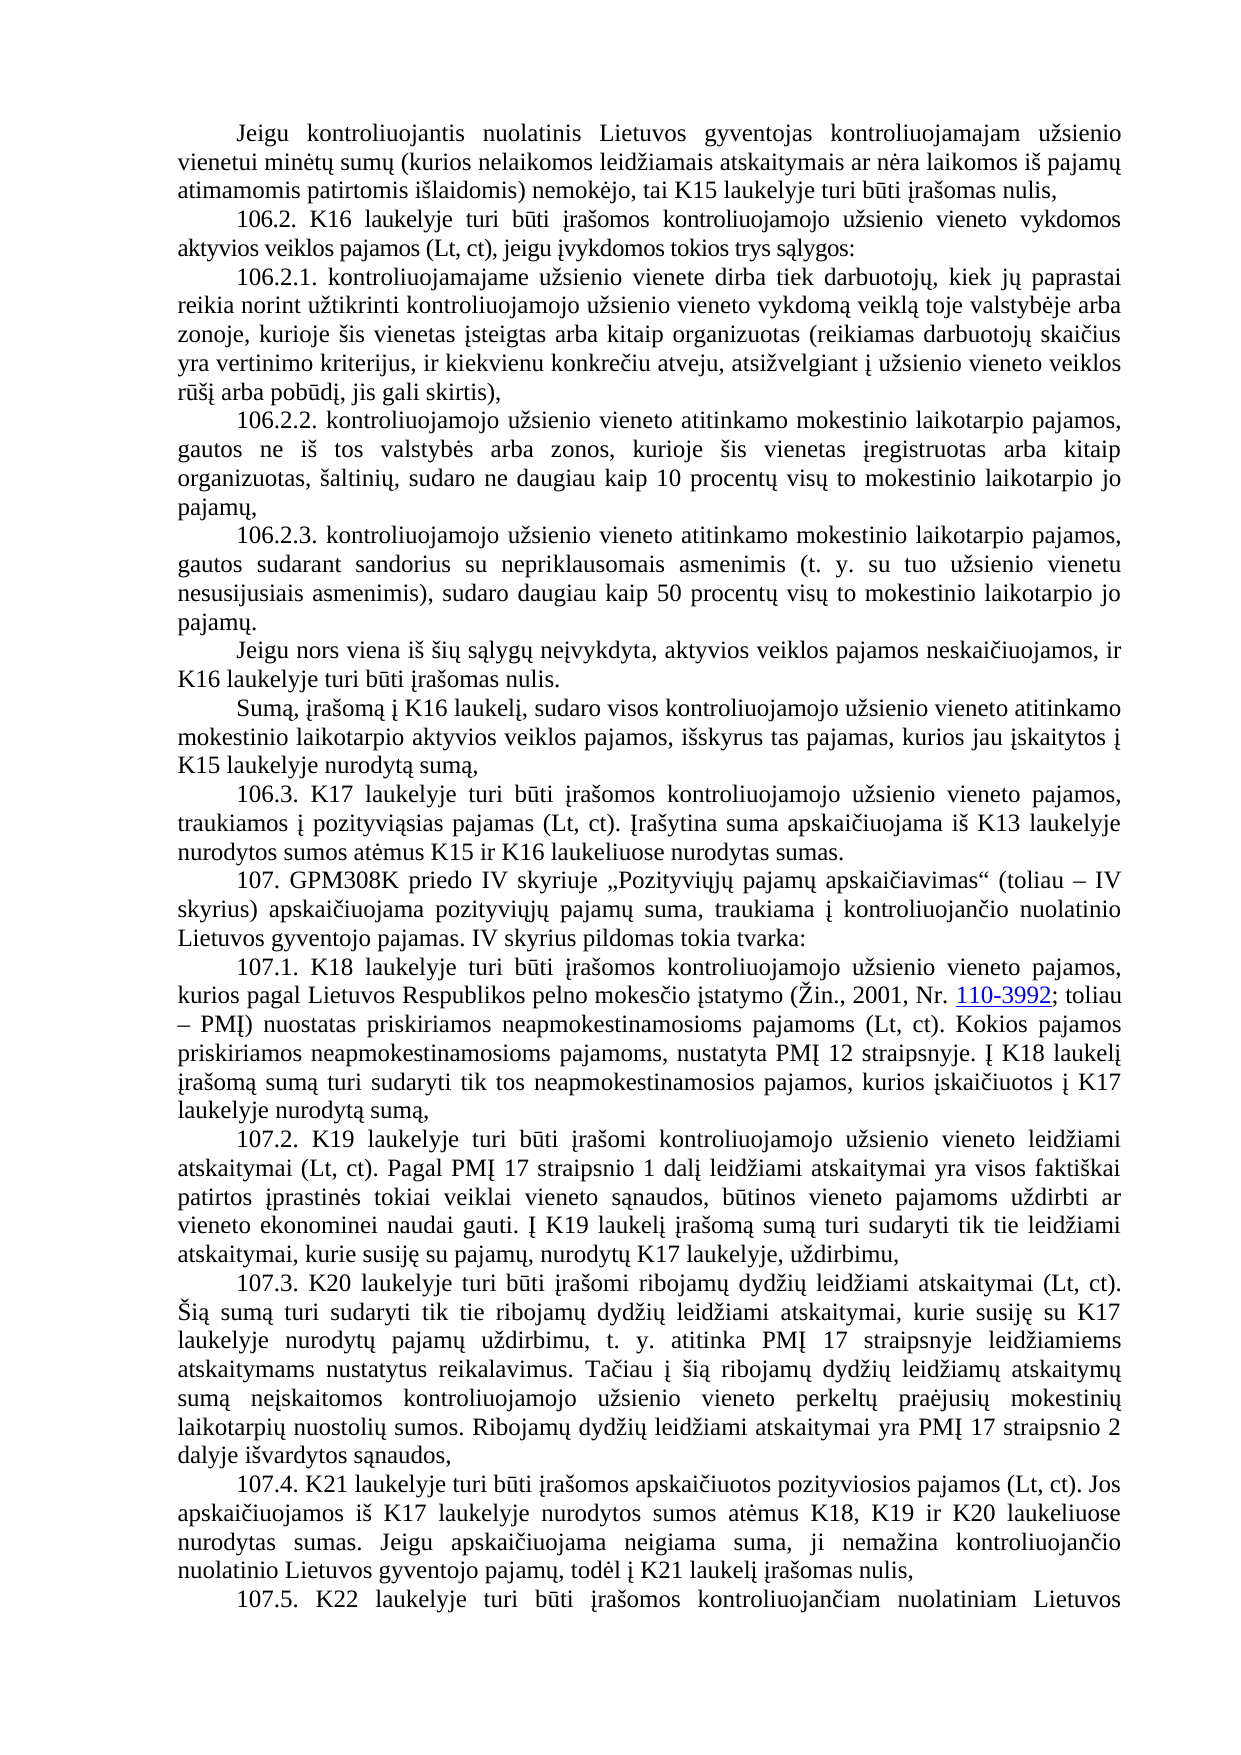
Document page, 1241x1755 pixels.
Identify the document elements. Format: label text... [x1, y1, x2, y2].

text 107.3. K20 laukelyje turi būti įrašomi ribojamų dydžių leidžiami atskaitymai (Lt, ct). Šią sumą turi sudaryti tik tie ribojamų dydžių leidžiami atskaitymai, kurie susiję su K17 laukelyje nurodytų pajamų uždirbimu, t. y. atitinka PMĮ 17 straipsnyje leidžiamiems atskaitymams nustatytus reikalavimus. Tačiau į šią ribojamų dydžių leidžiamų atskaitymų sumą neįskaitomos kontroliuojamojo užsienio vieneto perkeltų praėjusių mokestinių laikotarpių nuostolių sumos. Ribojamų dydžių leidžiami atskaitymai yra PMĮ 17 straipsnio 2 dalyje išvardytos sąnaudos, [177, 1268, 1122, 1469]
text 106.2.2. kontroliuojamojo užsienio vieneto atitinkamo mokestinio laikotarpio pajamos, gautos ne iš tos valstybės arba zonos, kurioje šis vienetas įregistruotas arba kitaip organizuotas, šaltinių, sudaro ne daugiau kaip 10 procentų visų to mokestinio laikotarpio jo pajamų, [177, 406, 1122, 521]
text Jeigu nors viena iš šių sąlygų neįvykdyta, aktyvios veiklos pajamos neskaičiuojamos, ir K16 laukelyje turi būti įrašomas nulis. [177, 636, 1122, 693]
text 106.2.1. kontroliuojamajame užsienio vienete dirba tiek darbuotojų, kiek jų paprastai reikia norint užtikrinti kontroliuojamojo užsienio vieneto vykdomą veiklą toje valstybėje arba zonoje, kurioje šis vienetas įsteigtas arba kitaip organizuotas (reikiamas darbuotojų skaičius yra vertinimo kriterijus, ir kiekvienu konkrečiu atveju, atsižvelgiant į užsienio vieneto veiklos rūšį arba pobūdį, jis gali skirtis), [177, 262, 1122, 406]
text Sumą, įrašomą į K16 laukelį, sudaro visos kontroliuojamojo užsienio vieneto atitinkamo mokestinio laikotarpio aktyvios veiklos pajamos, išskyrus tas pajamas, kurios jau įskaitytos į K15 laukelyje nurodytą sumą, [177, 693, 1122, 779]
text 107.4. K21 laukelyje turi būti įrašomos apskaičiuotos pozityviosios pajamos (Lt, ct). Jos apskaičiuojamos iš K17 laukelyje nurodytos sumos atėmus K18, K19 ir K20 laukeliuose nurodytas sumas. Jeigu apskaičiuojama neigiama suma, ji nemažina kontroliuojančio nuolatinio Lietuvos gyventojo pajamų, todėl į K21 laukelį įrašomas nulis, [177, 1469, 1122, 1584]
text 106.2. K16 laukelyje turi būti įrašomos kontroliuojamojo užsienio vieneto vykdomos aktyvios veiklos pajamos (Lt, ct), jeigu įvykdomos tokios trys sąlygos: [177, 204, 1122, 262]
text 107.5. K22 laukelyje turi būti įrašomos kontroliuojančiam nuolatiniam Lietuvos [177, 1584, 1122, 1613]
text 106.3. K17 laukelyje turi būti įrašomos kontroliuojamojo užsienio vieneto pajamos, traukiamos į pozityviąsias pajamas (Lt, ct). Įrašytina suma apskaičiuojama iš K13 laukelyje nurodytos sumos atėmus K15 ir K16 laukeliuose nurodytas sumas. [177, 779, 1122, 866]
text 107.1. K18 laukelyje turi būti įrašomos kontroliuojamojo užsienio vieneto pajamos, kurios pagal Lietuvos Respublikos pelno mokesčio įstatymo (Žin., 2001, Nr. 110-3992; toliau – PMĮ) nuostatas priskiriamos neapmokestinamosioms pajamoms (Lt, ct). Kokios pajamos priskiriamos neapmokestinamosioms pajamoms, nustatyta PMĮ 12 straipsnyje. Į K18 laukelį įrašomą sumą turi sudaryti tik tos neapmokestinamosios pajamos, kurios įskaičiuotos į K17 laukelyje nurodytą sumą, [177, 952, 1122, 1124]
text 107. GPM308K priedo IV skyriuje „Pozityviųjų pajamų apskaičiavimas“ (toliau – IV skyrius) apskaičiuojama pozityviųjų pajamų suma, traukiama į kontroliuojančio nuolatinio Lietuvos gyventojo pajamas. IV skyrius pildomas tokia tvarka: [177, 866, 1122, 952]
text 106.2.3. kontroliuojamojo užsienio vieneto atitinkamo mokestinio laikotarpio pajamos, gautos sudarant sandorius su nepriklausomais asmenimis (t. y. su tuo užsienio vienetu nesusijusiais asmenimis), sudaro daugiau kaip 50 procentų visų to mokestinio laikotarpio jo pajamų. [177, 521, 1122, 636]
text Jeigu kontroliuojantis nuolatinis Lietuvos gyventojas kontroliuojamajam užsienio vienetui minėtų sumų (kurios nelaikomos leidžiamais atskaitymais ar nėra laikomos iš pajamų atimamomis patirtomis išlaidomis) nemokėjo, tai K15 laukelyje turi būti įrašomas nulis, [177, 118, 1122, 204]
text 107.2. K19 laukelyje turi būti įrašomi kontroliuojamojo užsienio vieneto leidžiami atskaitymai (Lt, ct). Pagal PMĮ 17 straipsnio 1 dalį leidžiami atskaitymai yra visos faktiškai patirtos įprastinės tokiai veiklai vieneto sąnaudos, būtinos vieneto pajamoms uždirbti ar vieneto ekonominei naudai gauti. Į K19 laukelį įrašomą sumą turi sudaryti tik tie leidžiami atskaitymai, kurie susiję su pajamų, nurodytų K17 laukelyje, uždirbimu, [177, 1124, 1122, 1268]
